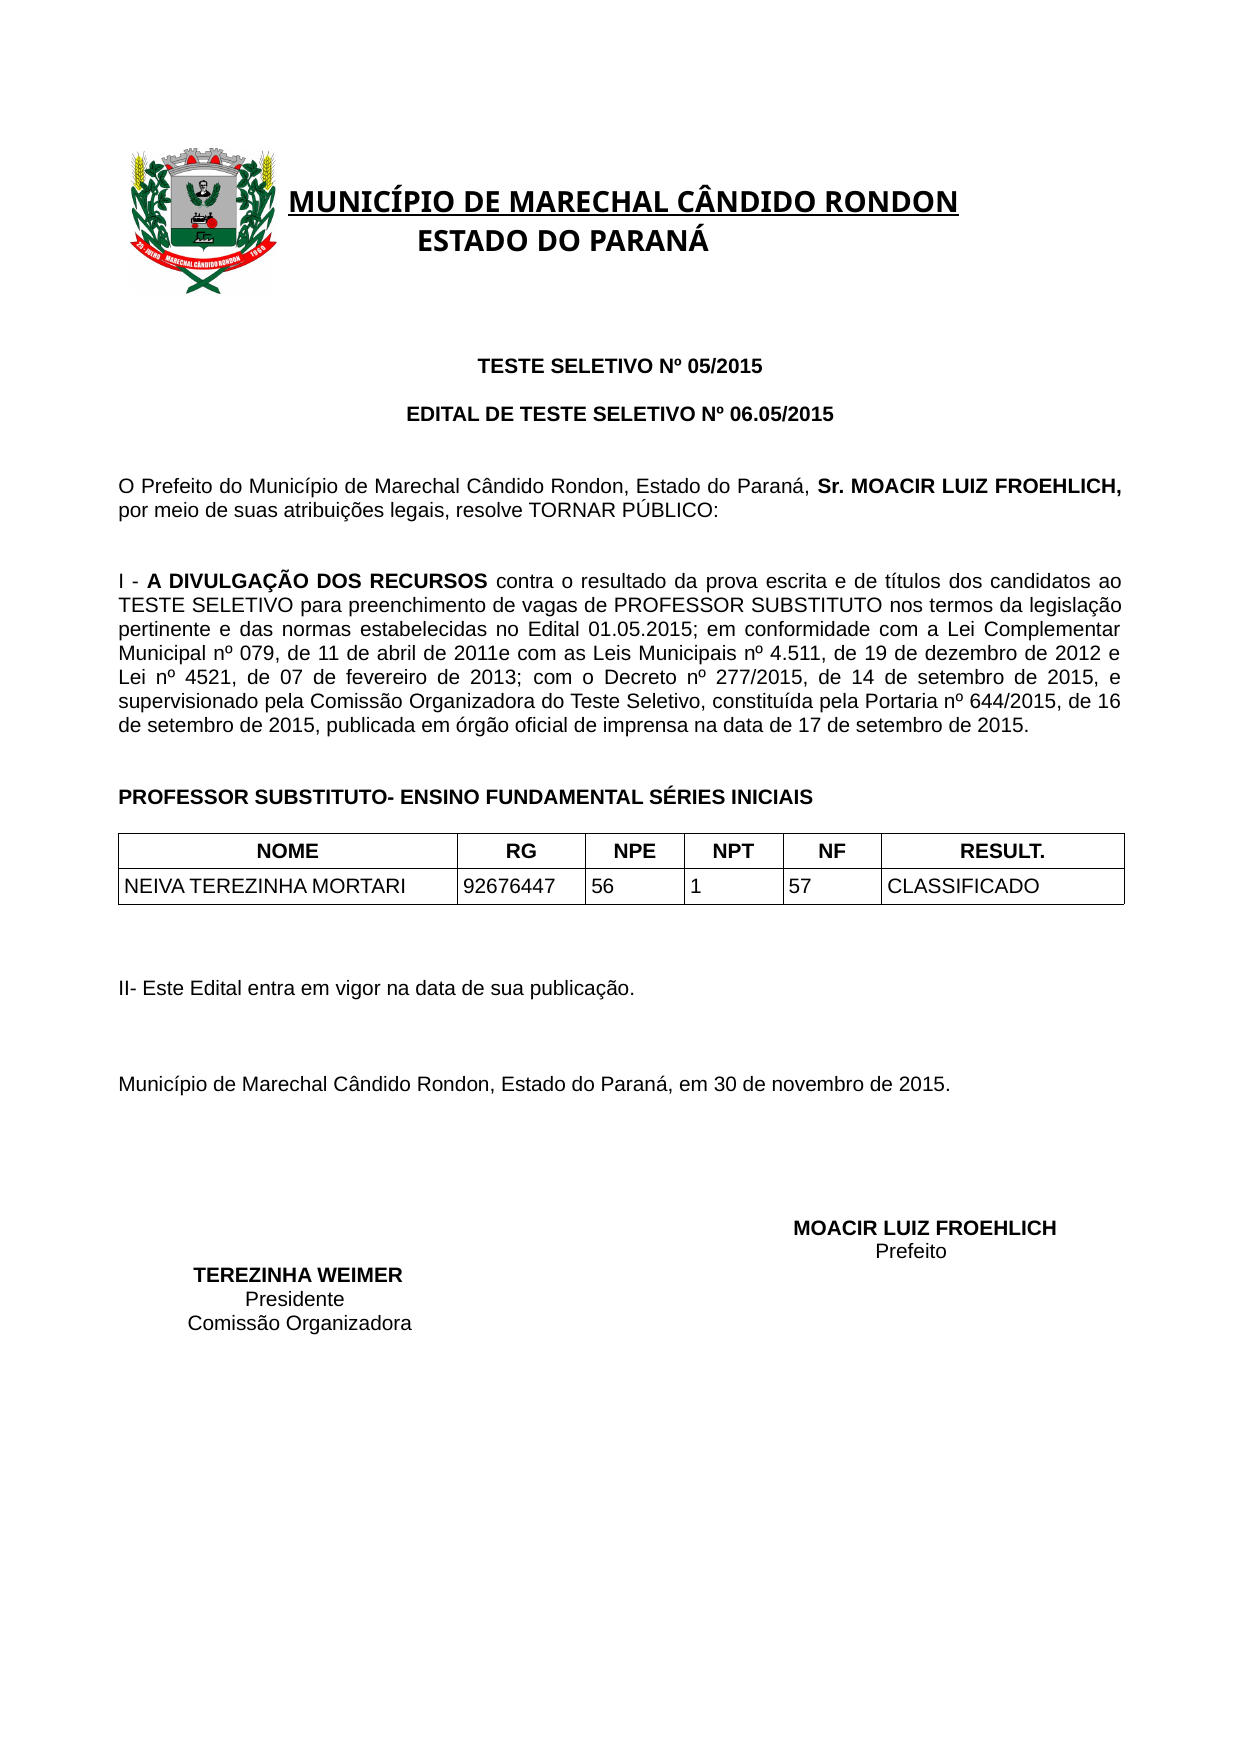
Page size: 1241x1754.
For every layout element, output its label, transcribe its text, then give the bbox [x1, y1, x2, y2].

text PROFESSOR SUBSTITUTO- ENSINO FUNDAMENTAL SÉRIES INICIAIS [118, 785, 1122, 809]
text MOACIR LUIZ FROEHLICH [718, 1215, 1122, 1239]
text Comissão Organizadora [118, 1311, 1122, 1335]
table_header RG [458, 834, 585, 868]
text TESTE SELETIVO Nº 05/2015 [118, 354, 1122, 378]
table_cell 56 [586, 869, 684, 904]
text Prefeito [118, 1239, 1122, 1263]
table_header NOME [119, 834, 457, 868]
text Município de Marechal Cândido Rondon, Estado do Paraná, em 30 de novembro de 2015. [118, 1072, 1122, 1096]
table_header NPT [685, 834, 783, 868]
text O Prefeito do Município de Marechal Cândido Rondon, Estado do Paraná, Sr. MOACIR LUIZ FROEHLICH, por meio de suas atribuições legais, resolve TORNAR PÚBLICO: [118, 473, 1122, 521]
table_cell 57 [784, 869, 881, 904]
text Presidente [118, 1287, 1122, 1311]
text I - A DIVULGAÇÃO DOS RECURSOS contra o resultado da prova escrita e de títulos dos candidatos ao TESTE SELETIVO para preenchimento de vagas de PROFESSOR SUBSTITUTO nos termos da legislação pertinente e das normas estabelecidas no Edital 01.05.2015; em conformidade com a Lei Complementar Municipal nº 079, de 11 de abril de 2011e com as Leis Municipais nº 4.511, de 19 de dezembro de 2012 e Lei nº 4521, de 07 de fevereiro de 2013; com o Decreto nº 277/2015, de 14 de setembro de 2015, e supervisionado pela Comissão Organizadora do Teste Seletivo, constituída pela Portaria nº 644/2015, de 16 de setembro de 2015, publicada em órgão oficial de imprensa na data de 17 de setembro de 2015. [118, 569, 1122, 737]
table_cell NEIVA TEREZINHA MORTARI [119, 869, 457, 904]
table_cell CLASSIFICADO [882, 869, 1124, 904]
text II- Este Edital entra em vigor na data de sua publicação. [118, 976, 1122, 1000]
table_header NF [784, 834, 881, 868]
table_cell 1 [685, 869, 783, 904]
table_header NPE [586, 834, 684, 868]
picture [130, 148, 277, 294]
table_header RESULT. [882, 834, 1124, 868]
text EDITAL DE TESTE SELETIVO Nº 06.05/2015 [118, 402, 1122, 426]
text TEREZINHA WEIMER [118, 1263, 1122, 1287]
table_cell 92676447 [458, 869, 585, 904]
